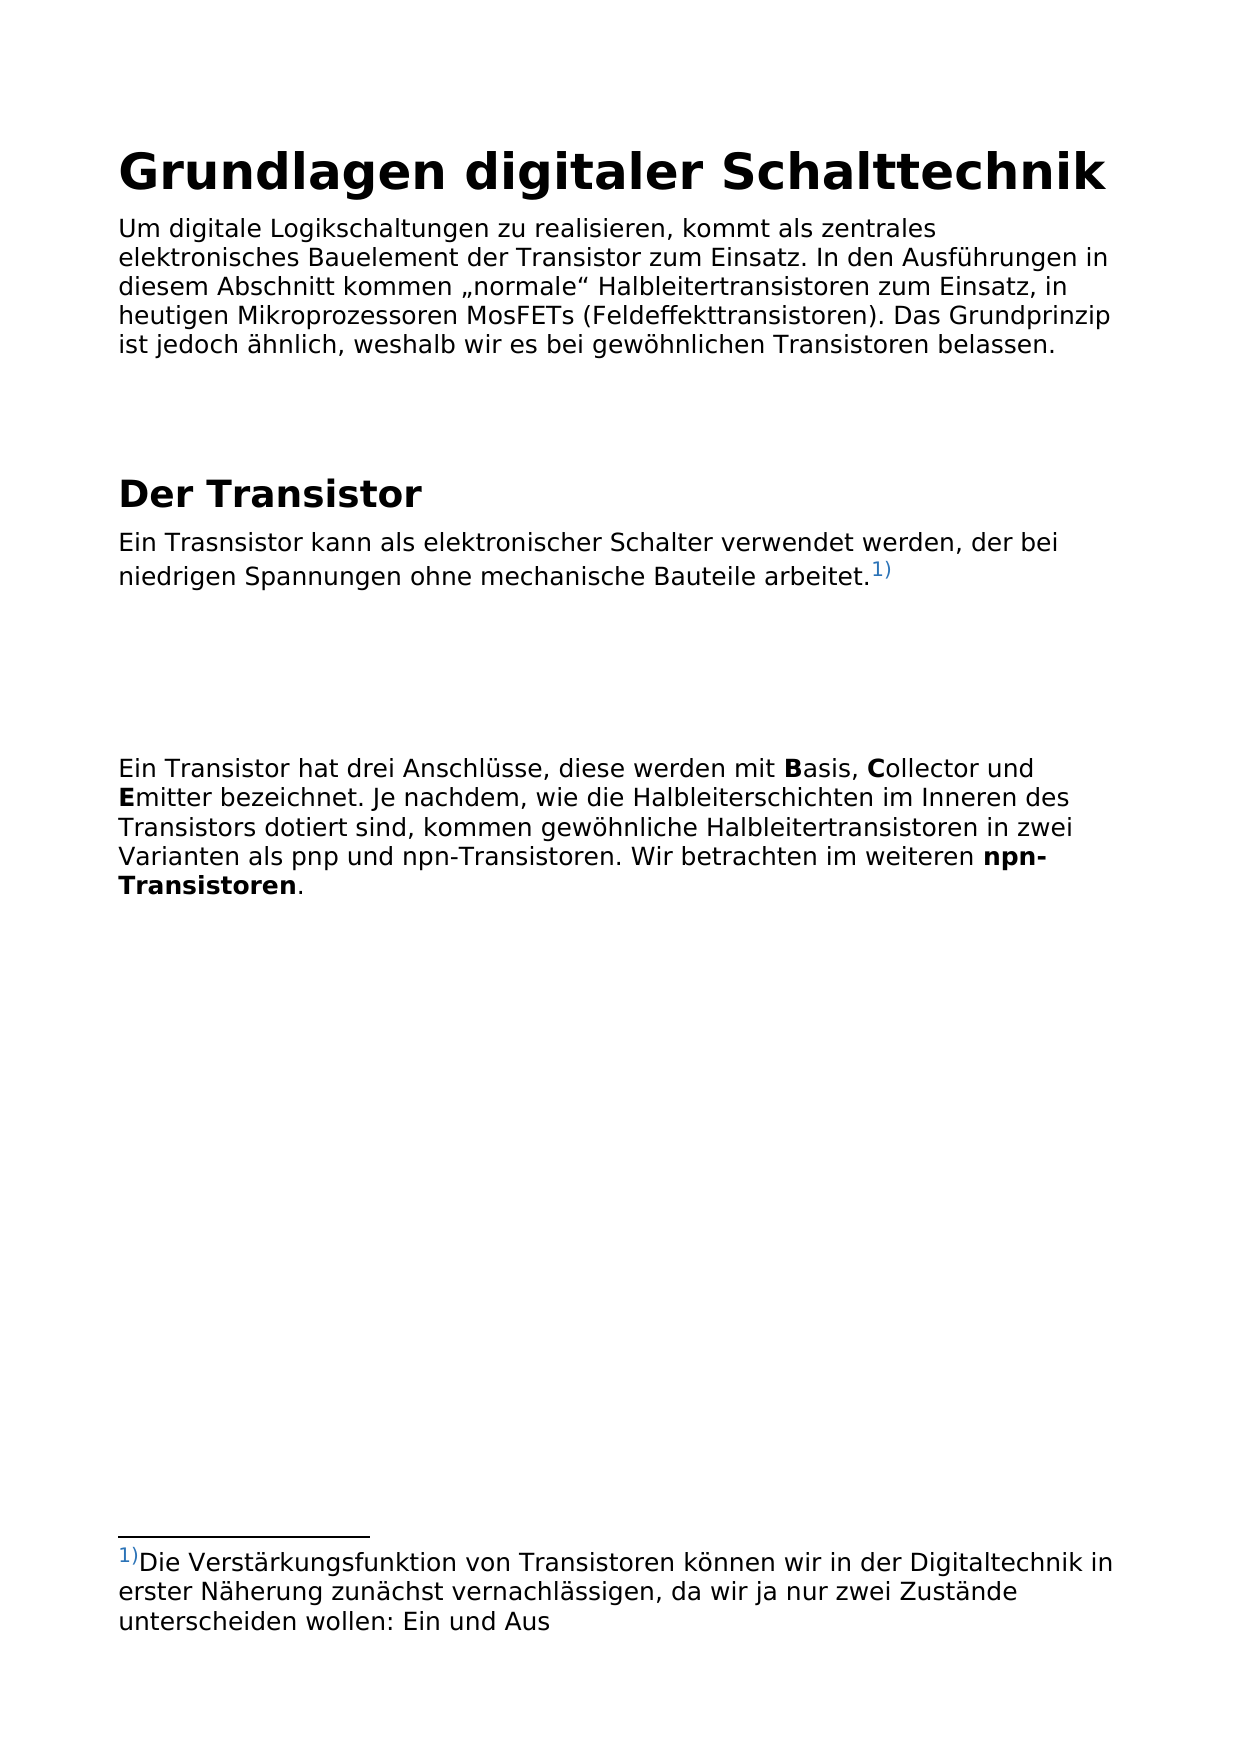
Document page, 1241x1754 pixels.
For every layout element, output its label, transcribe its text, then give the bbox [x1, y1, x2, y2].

text Ein Transistor hat drei Anschlüsse, diese werden mit Basis, Collector und Emitter bezeichnet. Je nachdem, wie die Halbleiterschichten im Inneren des Transistors dotiert sind, kommen gewöhnliche Halbleitertransistoren in zwei Varianten als pnp und npn-Transistoren. Wir betrachten im weiteren npn-Transistoren. [118, 754, 1122, 900]
subtitle Grundlagen digitaler Schalttechnik [118, 143, 1122, 201]
text Die Verstärkungsfunktion von Transistoren können wir in der Digitaltechnik in erster Näherung zunächst vernachlässigen, da wir ja nur zwei Zustände unterscheiden wollen: Ein und Aus [118, 1543, 1122, 1636]
text Um digitale Logikschaltungen zu realisieren, kommt als zentrales elektronisches Bauelement der Transistor zum Einsatz. In den Ausführungen in diesem Abschnitt kommen „normale“ Halbleitertransistoren zum Einsatz, in heutigen Mikroprozessoren MosFETs (Feldeffekttransistoren). Das Grundprinzip ist jedoch ähnlich, weshalb wir es bei gewöhnlichen Transistoren belassen. [118, 214, 1122, 360]
text Ein Trasnsistor kann als elektronischer Schalter verwendet werden, der bei niedrigen Spannungen ohne mechanische Bauteile arbeitet. [118, 528, 1122, 592]
subtitle Der Transistor [118, 472, 1122, 516]
